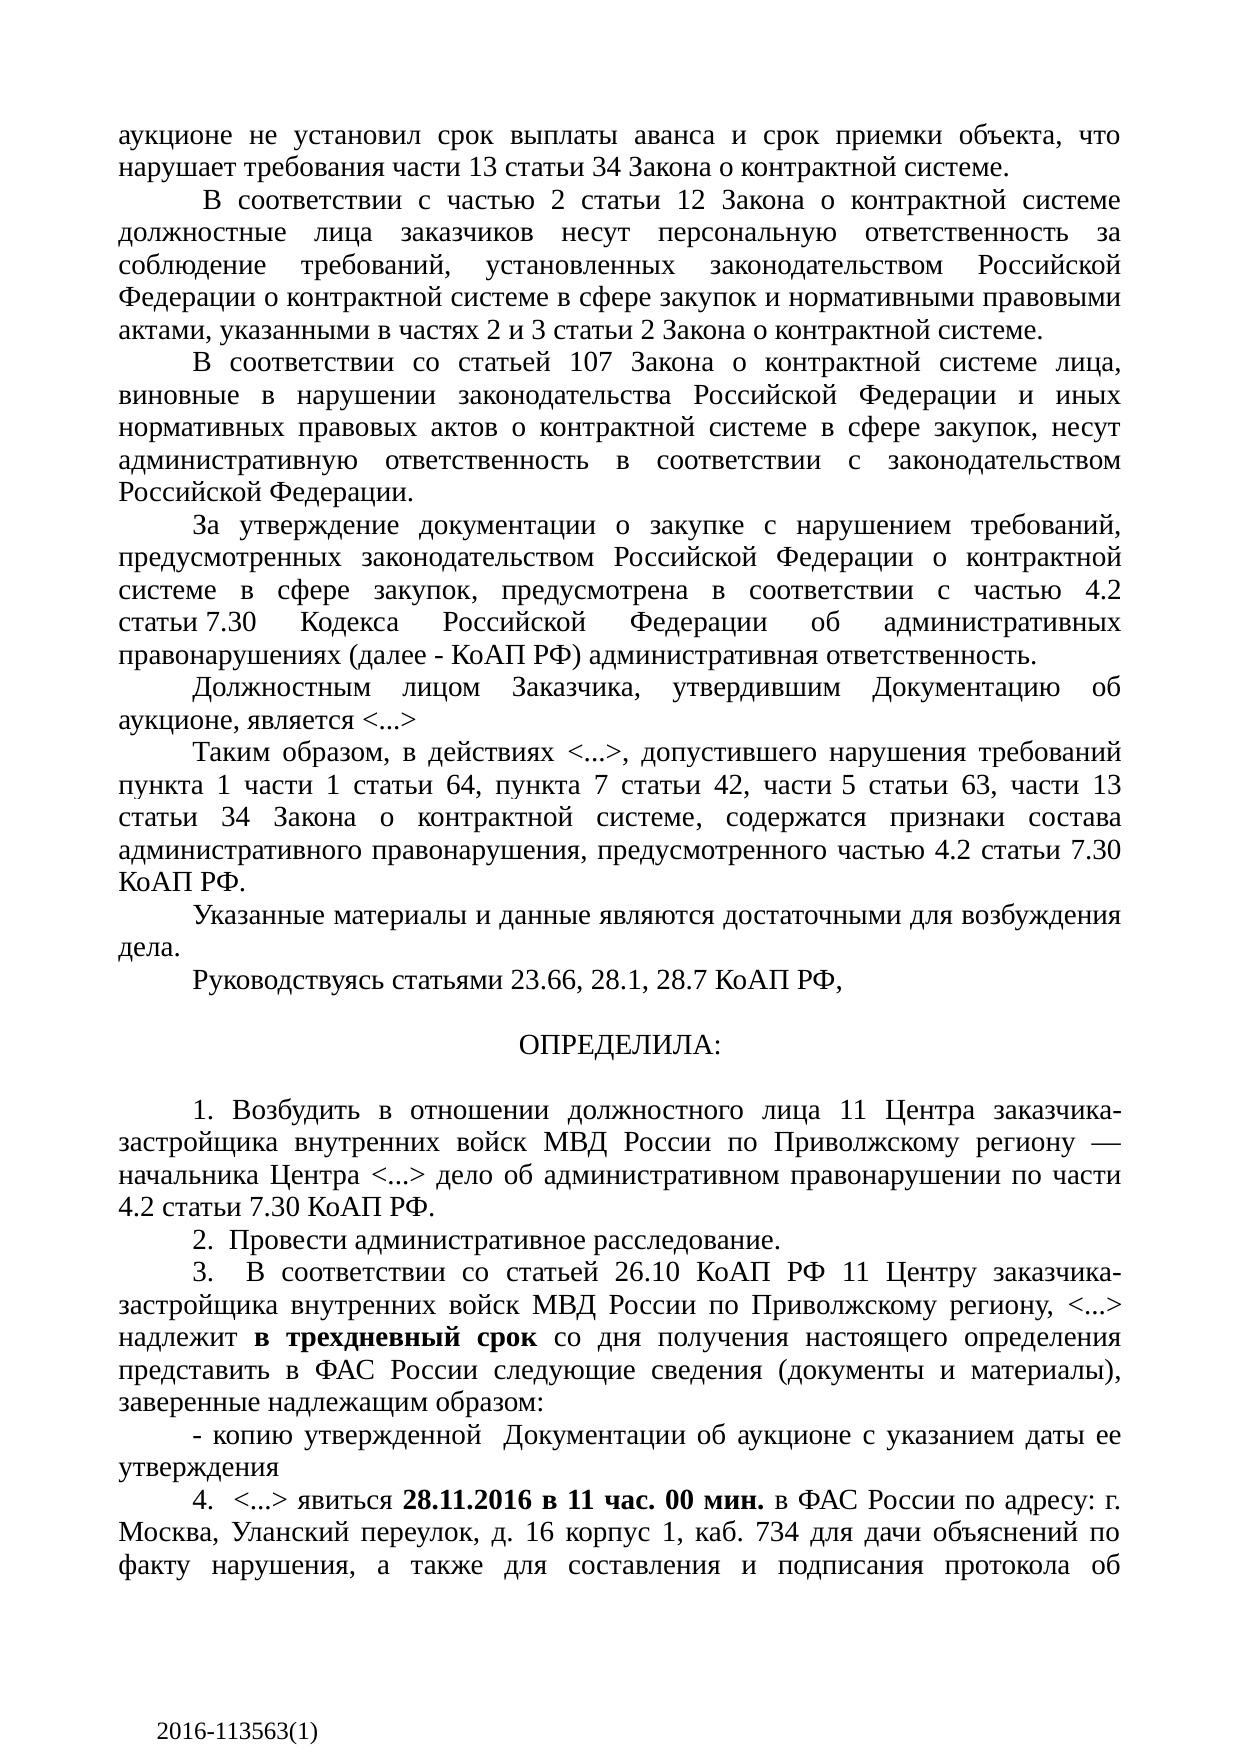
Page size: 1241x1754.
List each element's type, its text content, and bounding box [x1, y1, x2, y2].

text 4. <...> явиться 28.11.2016 в 11 час. 00 мин. в ФАС России по адресу: г. Москва, Уланский переулок, д. 16 корпус 1, каб. 734 для дачи объяснений по факту нарушения, а также для составления и подписания протокола об [118, 1483, 1122, 1581]
text В соответствии со статьей 107 Закона о контрактной системе лица, виновные в нарушении законодательства Российской Федерации и иных нормативных правовых актов о контрактной системе в сфере закупок, несут административную ответственность в соответствии с законодательством Российской Федерации. [118, 346, 1122, 508]
text В соответствии с частью 2 статьи 12 Закона о контрактной системе должностные лица заказчиков несут персональную ответственность за соблюдение требований, установленных законодательством Российской Федерации о контрактной системе в сфере закупок и нормативными правовыми актами, указанными в частях 2 и 3 статьи 2 Закона о контрактной системе. [118, 183, 1122, 346]
text За утверждение документации о закупке с нарушением требований, предусмотренных законодательством Российской Федерации о контрактной системе в сфере закупок, предусмотрена в соответствии с частью 4.2 статьи 7.30 Кодекса Российской Федерации об административных правонарушениях (далее - КоАП РФ) административная ответственность. [118, 508, 1122, 671]
text Указанные материалы и данные являются достаточными для возбуждения дела. [118, 898, 1122, 963]
text 3. В соответствии со статьей 26.10 КоАП РФ 11 Центру заказчика-застройщика внутренних войск МВД России по Приволжскому региону, <...> надлежит в трехдневный срок со дня получения настоящего определения представить в ФАС России следующие сведения (документы и материалы), заверенные надлежащим образом: [118, 1256, 1122, 1418]
text ОПРЕДЕЛИЛА: [118, 1028, 1122, 1061]
text 1. Возбудить в отношении должностного лица 11 Центра заказчика-застройщика внутренних войск МВД России по Приволжскому региону — начальника Центра <...> дело об административном правонарушении по части 4.2 статьи 7.30 КоАП РФ. [118, 1093, 1122, 1223]
text - копию утвержденной Документации об аукционе с указанием даты ее утверждения [118, 1418, 1122, 1483]
text 2. Провести административное расследование. [118, 1223, 1122, 1256]
text аукционе не установил срок выплаты аванса и срок приемки объекта, что нарушает требования части 13 статьи 34 Закона о контрактной системе. [118, 118, 1122, 183]
text Должностным лицом Заказчика, утвердившим Документацию об аукционе, является <...> [118, 671, 1122, 736]
text Руководствуясь статьями 23.66, 28.1, 28.7 КоАП РФ, [118, 963, 1122, 996]
text Таким образом, в действиях <...>, допустившего нарушения требований пункта 1 части 1 статьи 64, пункта 7 статьи 42, части 5 статьи 63, части 13 статьи 34 Закона о контрактной системе, содержатся признаки состава административного правонарушения, предусмотренного частью 4.2 статьи 7.30 КоАП РФ. [118, 736, 1122, 898]
